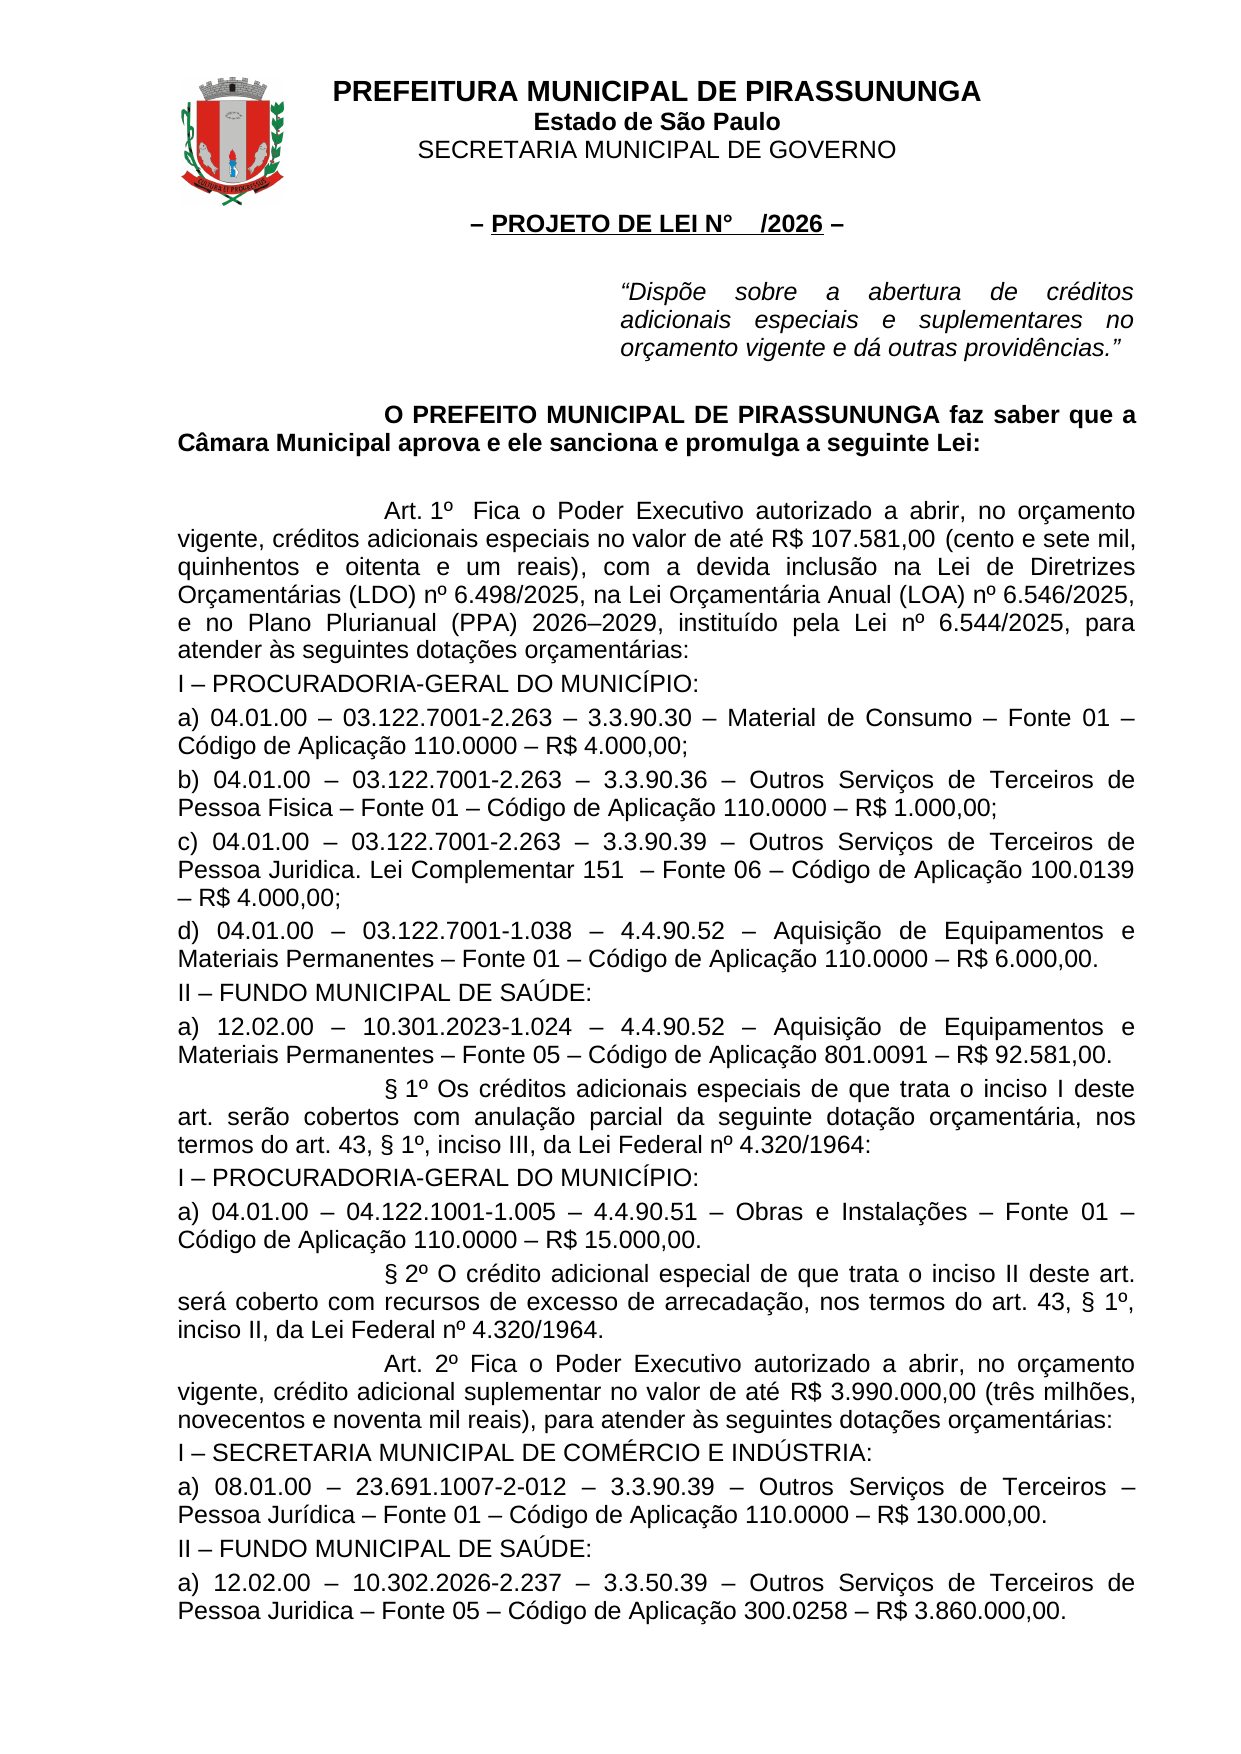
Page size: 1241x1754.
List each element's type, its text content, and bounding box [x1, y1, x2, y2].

subtitle “Dispõe sobre a abertura de créditos adicionais especiais e suplementares no orçamento vigente e dá outras providências.” [620, 277, 1137, 361]
picture [180, 76, 284, 207]
text a) 08.01.00 – 23.691.1007-2-012 – 3.3.90.39 – Outros Serviços de Terceiros – Pessoa Jurídica – Fonte 01 – Código de Aplicação 110.0000 – R$ 130.000,00. [177, 1473, 1137, 1529]
text a) 04.01.00 – 04.122.1001-1.005 – 4.4.90.51 – Obras e Instalações – Fonte 01 – Código de Aplicação 110.0000 – R$ 15.000,00. [177, 1198, 1137, 1254]
text d) 04.01.00 – 03.122.7001-1.038 – 4.4.90.52 – Aquisição de Equipamentos e Materiais Permanentes – Fonte 01 – Código de Aplicação 110.0000 – R$ 6.000,00. [177, 917, 1137, 973]
text a) 12.02.00 – 10.301.2023-1.024 – 4.4.90.52 – Aquisição de Equipamentos e Materiais Permanentes – Fonte 05 – Código de Aplicação 801.0091 – R$ 92.581,00. [177, 1013, 1137, 1069]
text § 1º Os créditos adicionais especiais de que trata o inciso I deste art. serão cobertos com anulação parcial da seguinte dotação orçamentária, nos termos do art. 43, § 1º, inciso III, da Lei Federal nº 4.320/1964: [177, 1074, 1137, 1158]
text I – PROCURADORIA-GERAL DO MUNICÍPIO: [177, 1164, 1137, 1192]
text a) 04.01.00 – 03.122.7001-2.263 – 3.3.90.30 – Material de Consumo – Fonte 01 – Código de Aplicação 110.0000 – R$ 4.000,00; [177, 704, 1137, 760]
text a) 12.02.00 – 10.302.2026-2.237 – 3.3.50.39 – Outros Serviços de Terceiros de Pessoa Juridica – Fonte 05 – Código de Aplicação 300.0258 – R$ 3.860.000,00. [177, 1569, 1137, 1624]
text II – FUNDO MUNICIPAL DE SAÚDE: [177, 979, 1137, 1007]
text b) 04.01.00 – 03.122.7001-2.263 – 3.3.90.36 – Outros Serviços de Terceiros de Pessoa Fisica – Fonte 01 – Código de Aplicação 110.0000 – R$ 1.000,00; [177, 766, 1137, 822]
text – PROJETO DE LEI N° /2026 – [177, 210, 1137, 238]
text I – PROCURADORIA-GERAL DO MUNICÍPIO: [177, 670, 1137, 698]
text c) 04.01.00 – 03.122.7001-2.263 – 3.3.90.39 – Outros Serviços de Terceiros de Pessoa Juridica. Lei Complementar 151 – Fonte 06 – Código de Aplicação 100.0139 – R$ 4.000,00; [177, 827, 1137, 911]
text I – SECRETARIA MUNICIPAL DE COMÉRCIO E INDÚSTRIA: [177, 1439, 1137, 1467]
text Art. 2º Fica o Poder Executivo autorizado a abrir, no orçamento vigente, crédito adicional suplementar no valor de até R$ 3.990.000,00 (três milhões, novecentos e noventa mil reais), para atender às seguintes dotações orçamentárias: [177, 1349, 1137, 1433]
text § 2º O crédito adicional especial de que trata o inciso II deste art. será coberto com recursos de excesso de arrecadação, nos termos do art. 43, § 1º, inciso II, da Lei Federal nº 4.320/1964. [177, 1260, 1137, 1344]
text II – FUNDO MUNICIPAL DE SAÚDE: [177, 1535, 1137, 1563]
text Art. 1º Fica o Poder Executivo autorizado a abrir, no orçamento vigente, créditos adicionais especiais no valor de até R$ 107.581,00 (cento e sete mil, quinhentos e oitenta e um reais), com a devida inclusão na Lei de Diretrizes Orçamentárias (LDO) nº 6.498/2025, na Lei Orçamentária Anual (LOA) nº 6.546/2025, e no Plano Plurianual (PPA) 2026–2029, instituído pela Lei nº 6.544/2025, para atender às seguintes dotações orçamentárias: [177, 497, 1137, 664]
subtitle O PREFEITO MUNICIPAL DE PIRASSUNUNGA faz saber que a Câmara Municipal aprova e ele sanciona e promulga a seguinte Lei: [177, 401, 1137, 457]
